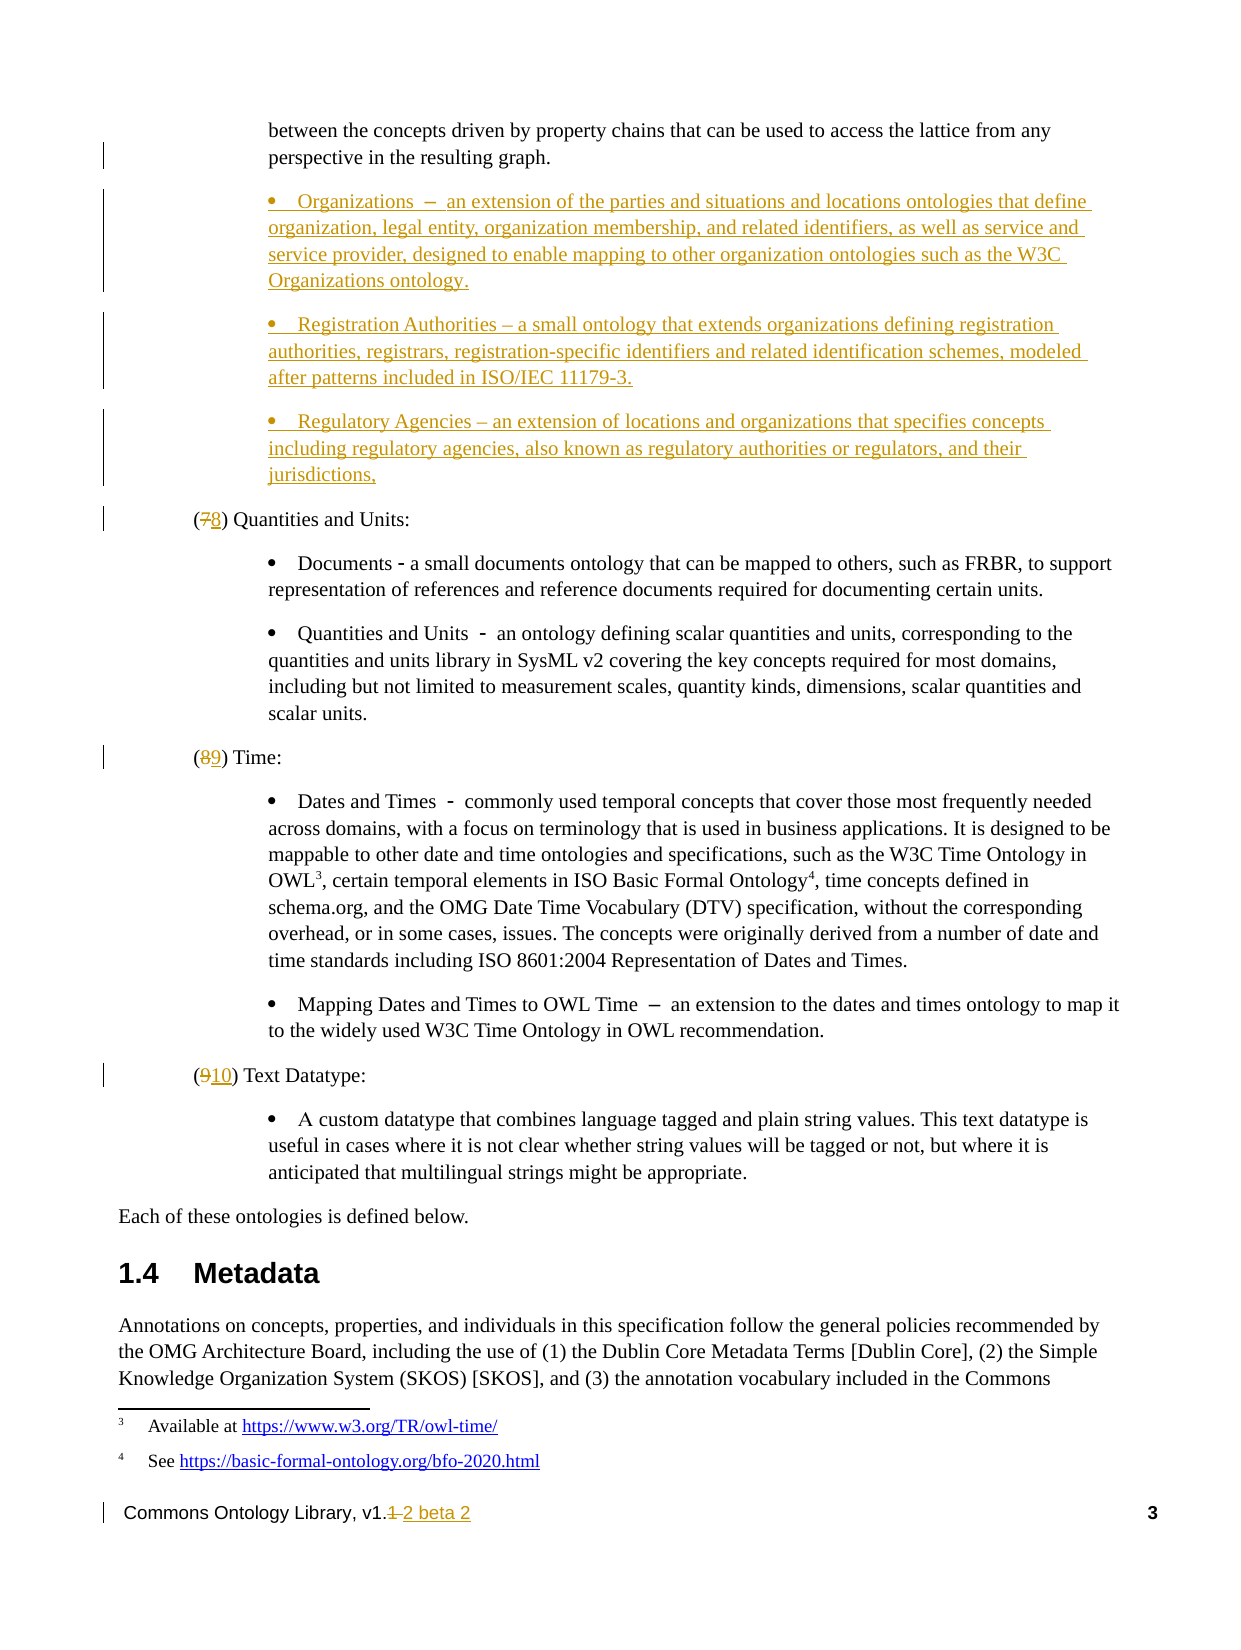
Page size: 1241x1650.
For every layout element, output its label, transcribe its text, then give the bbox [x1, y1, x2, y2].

text Annotations on concepts, properties, and individuals in this specification follow the general policies recommended by the OMG Architecture Board, including the use of (1) the Dublin Core Metadata Terms [Dublin Core], (2) the Simple Knowledge Organization System (SKOS) [SKOS], and (3) the annotation vocabulary included in the Commons [118, 1313, 1122, 1390]
text See https://basic-formal-ontology.org/bfo-2020.html [118, 1450, 1122, 1472]
text (10) Text Datatype: [193, 1062, 1122, 1087]
text Available at https://www.w3.org/TR/owl-time/ [118, 1415, 1122, 1436]
list · Organizations – an extension of the parties and situations and locations ontologies that define organization, legal entity, organization membership, and related identifiers, as well as service and service provider, designed to enable mapping to other organization ontologies such as the W3C Organizations ontology. [268, 189, 1122, 292]
list · Quantities and Units - an ontology defining scalar quantities and units, corresponding to the quantities and units library in SysML v2 covering the key concepts required for most domains, including but not limited to measurement scales, quantity kinds, dimensions, scalar quantities and scalar units. [268, 621, 1122, 725]
list · Documents - a small documents ontology that can be mapped to others, such as FRBR, to support representation of references and reference documents required for documenting certain units. [268, 551, 1122, 601]
text · Dates and Times - commonly used temporal concepts that cover those most frequently needed across domains, with a focus on terminology that is used in business applications. It is designed to be mappable to other date and time ontologies and specifications, such as the W3C Time Ontology in OWL, certain temporal elements in ISO Basic Formal Ontology, time concepts defined in schema.org, and the OMG Date Time Vocabulary (DTV) specification, without the corresponding overhead, or in some cases, issues. The concepts were originally derived from a number of date and time standards including ISO 8601:2004 Representation of Dates and Times. [268, 789, 1122, 972]
list between the concepts driven by property chains that can be used to access the lattice from any perspective in the resulting graph. [268, 118, 1122, 169]
text Each of these ontologies is defined below. [118, 1204, 1122, 1228]
text (8) Quantities and Units: [118, 506, 1122, 531]
text · Regulatory Agencies – an extension of locations and organizations that specifies concepts including regulatory agencies, also known as regulatory authorities or regulators, and their jurisdictions, [268, 409, 1122, 486]
text · A custom datatype that combines language tagged and plain string values. This text datatype is useful in cases where it is not clear whether string values will be tagged or not, but where it is anticipated that multilingual strings might be appropriate. [268, 1107, 1122, 1184]
text (9) Time: [193, 745, 1122, 769]
list · Registration Authorities – a small ontology that extends organizations defining registration authorities, registrars, registration-specific identifiers and related identification schemes, modeled after patterns included in ISO/IEC 11179-3. [268, 312, 1122, 389]
subtitle Metadata [118, 1256, 1122, 1289]
list · Mapping Dates and Times to OWL Time – an extension to the dates and times ontology to map it to the widely used W3C Time Ontology in OWL recommendation. [268, 992, 1122, 1042]
